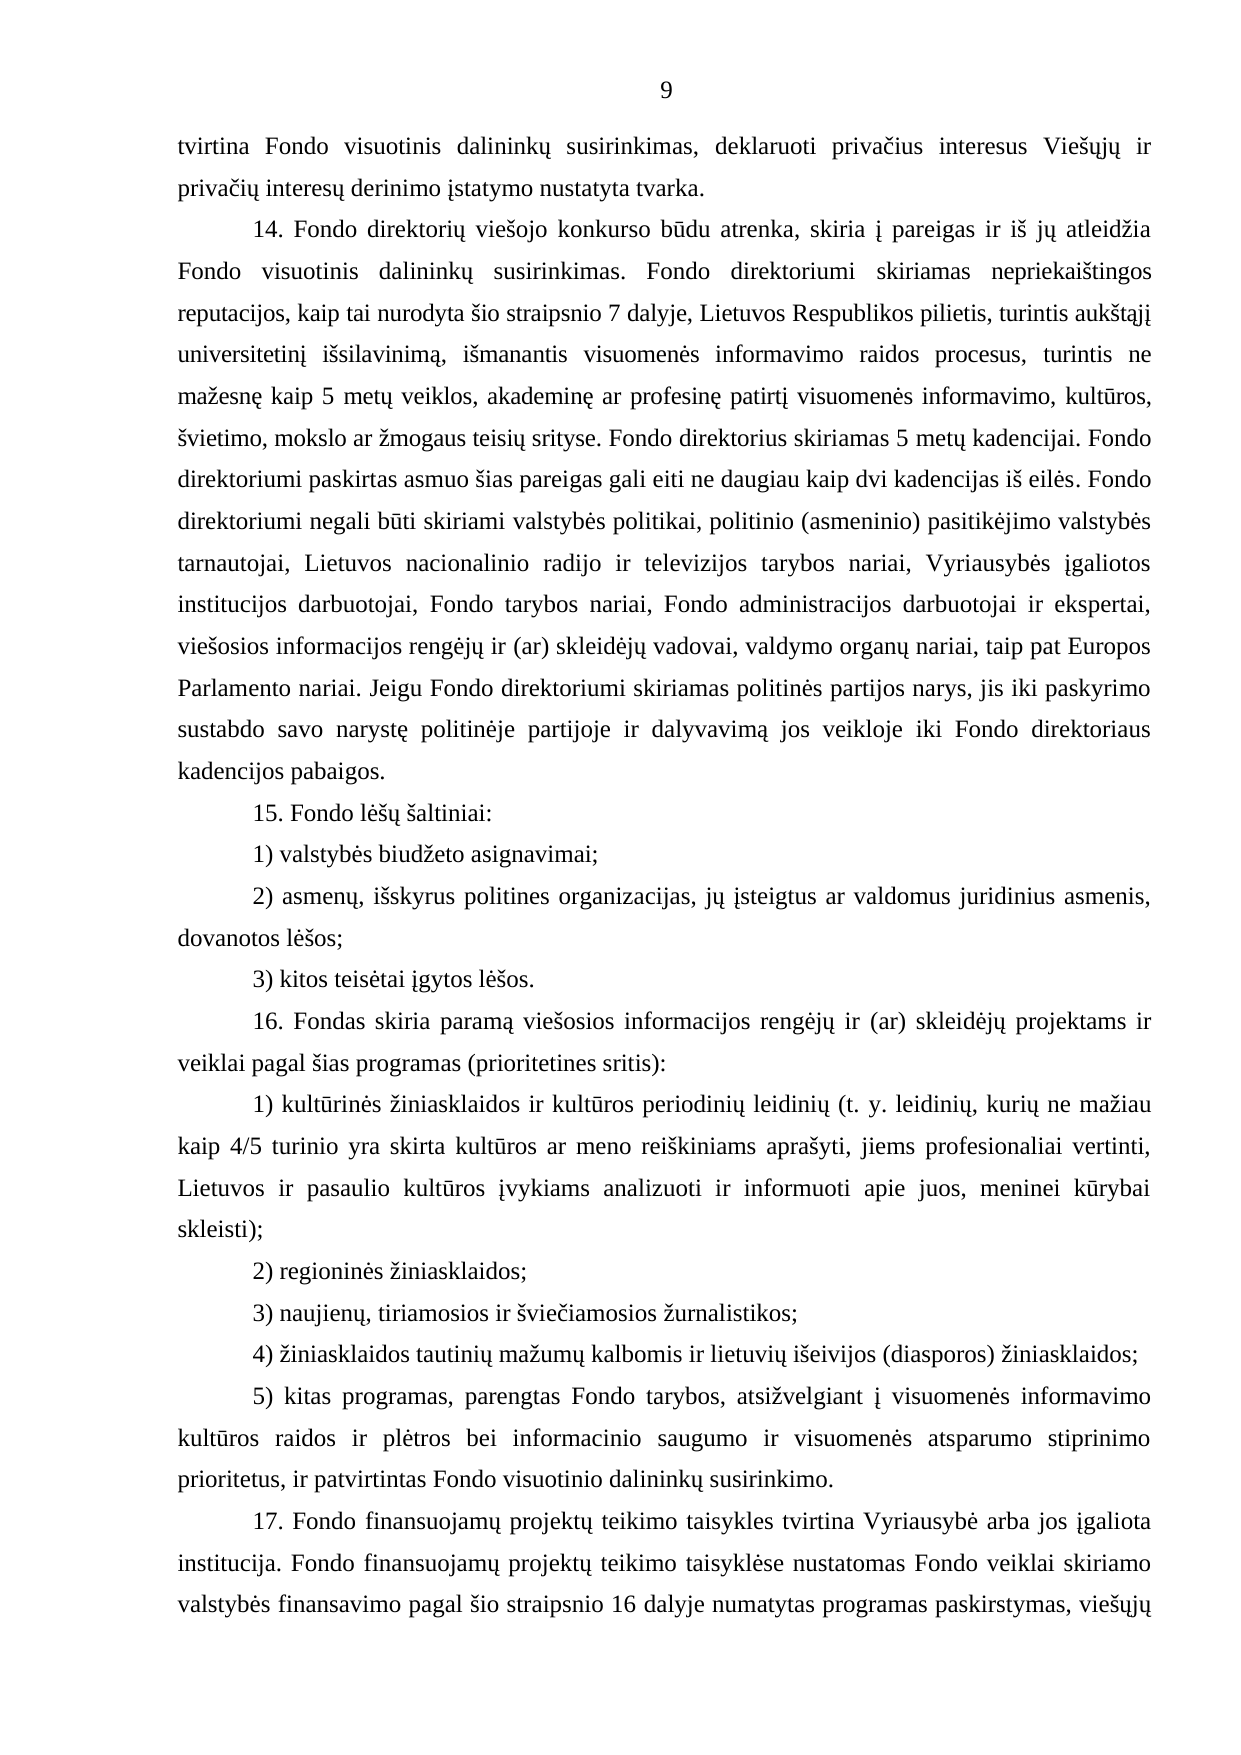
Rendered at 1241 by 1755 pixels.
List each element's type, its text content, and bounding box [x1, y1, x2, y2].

text 5) kitas programas, parengtas Fondo tarybos, atsižvelgiant į visuomenės informavimo kultūros raidos ir plėtros bei informacinio saugumo ir visuomenės atsparumo stiprinimo prioritetus, ir patvirtintas Fondo visuotinio dalininkų susirinkimo. [177, 1368, 1152, 1493]
text 17. Fondo finansuojamų projektų teikimo taisykles tvirtina Vyriausybė arba jos įgaliota institucija. Fondo finansuojamų projektų teikimo taisyklėse nustatomas Fondo veiklai skiriamo valstybės finansavimo pagal šio straipsnio 16 dalyje numatytas programas paskirstymas, viešųjų [177, 1493, 1152, 1618]
text 3) naujienų, tiriamosios ir šviečiamosios žurnalistikos; [177, 1285, 1152, 1326]
text 3) kitos teisėtai įgytos lėšos. [177, 951, 1152, 993]
text 4) žiniasklaidos tautinių mažumų kalbomis ir lietuvių išeivijos (diasporos) žiniasklaidos; [177, 1326, 1152, 1368]
text 1) valstybės biudžeto asignavimai; [177, 826, 1152, 868]
text tvirtina Fondo visuotinis dalininkų susirinkimas, deklaruoti privačius interesus Viešųjų ir privačių interesų derinimo įstatymo nustatyta tvarka. [177, 118, 1152, 201]
text 16. Fondas skiria paramą viešosios informacijos rengėjų ir (ar) skleidėjų projektams ir veiklai pagal šias programas (prioritetines sritis): [177, 993, 1152, 1076]
text 1) kultūrinės žiniasklaidos ir kultūros periodinių leidinių (t. y. leidinių, kurių ne mažiau kaip 4/5 turinio yra skirta kultūros ar meno reiškiniams aprašyti, jiems profesionaliai vertinti, Lietuvos ir pasaulio kultūros įvykiams analizuoti ir informuoti apie juos, meninei kūrybai skleisti); [177, 1076, 1152, 1243]
text 14. Fondo direktorių viešojo konkurso būdu atrenka, skiria į pareigas ir iš jų atleidžia Fondo visuotinis dalininkų susirinkimas. Fondo direktoriumi skiriamas nepriekaištingos reputacijos, kaip tai nurodyta šio straipsnio 7 dalyje, Lietuvos Respublikos pilietis, turintis aukštąjį universitetinį išsilavinimą, išmanantis visuomenės informavimo raidos procesus, turintis ne mažesnę kaip 5 metų veiklos, akademinę ar profesinę patirtį visuomenės informavimo, kultūros, švietimo, mokslo ar žmogaus teisių srityse. Fondo direktorius skiriamas 5 metų kadencijai. Fondo direktoriumi paskirtas asmuo šias pareigas gali eiti ne daugiau kaip dvi kadencijas iš eilės. Fondo direktoriumi negali būti skiriami valstybės politikai, politinio (asmeninio) pasitikėjimo valstybės tarnautojai, Lietuvos nacionalinio radijo ir televizijos tarybos nariai, Vyriausybės įgaliotos institucijos darbuotojai, Fondo tarybos nariai, Fondo administracijos darbuotojai ir ekspertai, viešosios informacijos rengėjų ir (ar) skleidėjų vadovai, valdymo organų nariai, taip pat Europos Parlamento nariai. Jeigu Fondo direktoriumi skiriamas politinės partijos narys, jis iki paskyrimo sustabdo savo narystę politinėje partijoje ir dalyvavimą jos veikloje iki Fondo direktoriaus kadencijos pabaigos. [177, 201, 1152, 785]
text 2) regioninės žiniasklaidos; [177, 1243, 1152, 1285]
text 2) asmenų, išskyrus politines organizacijas, jų įsteigtus ar valdomus juridinius asmenis, dovanotos lėšos; [177, 868, 1152, 951]
text 15. Fondo lėšų šaltiniai: [177, 785, 1152, 826]
